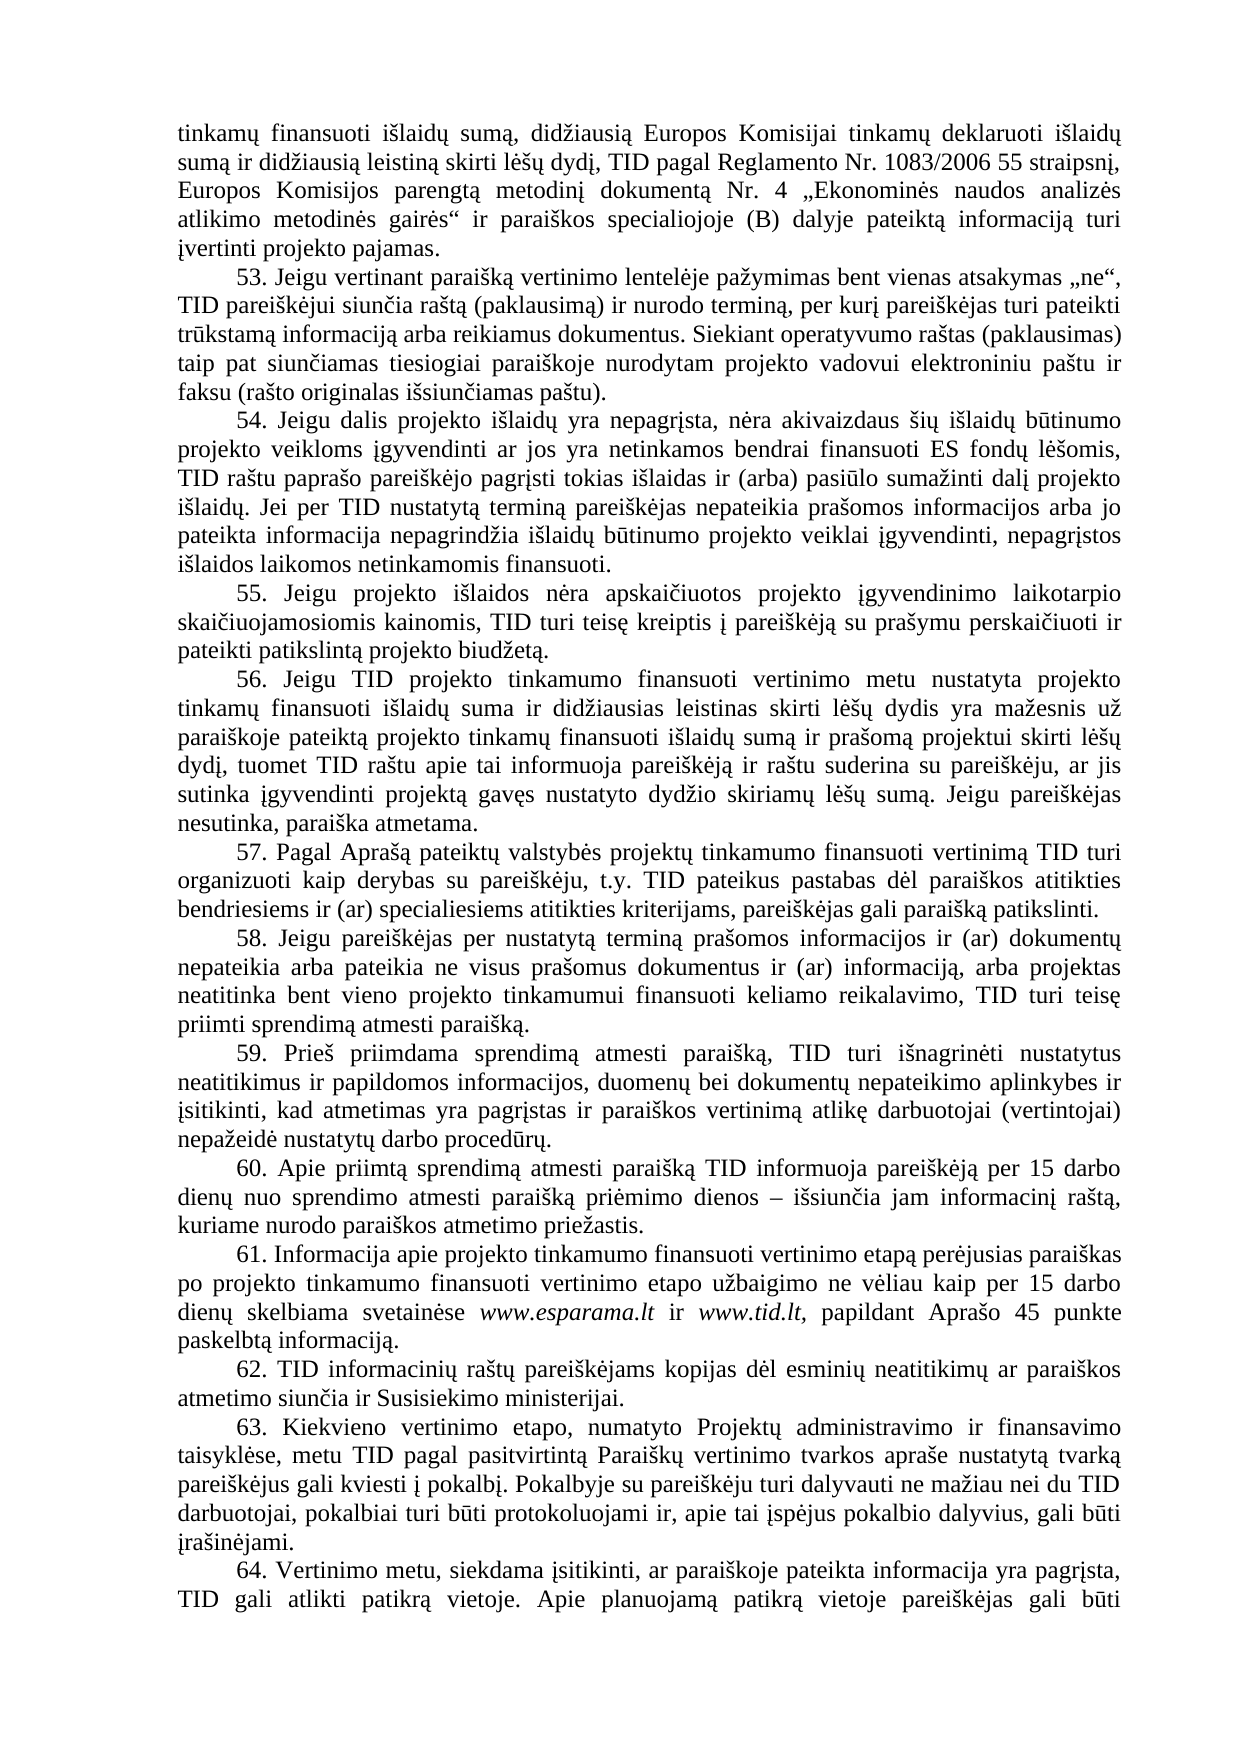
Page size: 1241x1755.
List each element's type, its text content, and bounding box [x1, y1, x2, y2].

text 63. Kiekvieno vertinimo etapo, numatyto Projektų administravimo ir finansavimo taisyklėse, metu TID pagal pasitvirtintą Paraiškų vertinimo tvarkos apraše nustatytą tvarką pareiškėjus gali kviesti į pokalbį. Pokalbyje su pareiškėju turi dalyvauti ne mažiau nei du TID darbuotojai, pokalbiai turi būti protokoluojami ir, apie tai įspėjus pokalbio dalyvius, gali būti įrašinėjami. [177, 1412, 1122, 1556]
text 62. TID informacinių raštų pareiškėjams kopijas dėl esminių neatitikimų ar paraiškos atmetimo siunčia ir Susisiekimo ministerijai. [177, 1354, 1122, 1412]
text 55. Jeigu projekto išlaidos nėra apskaičiuotos projekto įgyvendinimo laikotarpio skaičiuojamosiomis kainomis, TID turi teisę kreiptis į pareiškėją su prašymu perskaičiuoti ir pateikti patikslintą projekto biudžetą. [177, 578, 1122, 664]
text 56. Jeigu TID projekto tinkamumo finansuoti vertinimo metu nustatyta projekto tinkamų finansuoti išlaidų suma ir didžiausias leistinas skirti lėšų dydis yra mažesnis už paraiškoje pateiktą projekto tinkamų finansuoti išlaidų sumą ir prašomą projektui skirti lėšų dydį, tuomet TID raštu apie tai informuoja pareiškėją ir raštu suderina su pareiškėju, ar jis sutinka įgyvendinti projektą gavęs nustatyto dydžio skiriamų lėšų sumą. Jeigu pareiškėjas nesutinka, paraiška atmetama. [177, 664, 1122, 837]
text 64. Vertinimo metu, siekdama įsitikinti, ar paraiškoje pateikta informacija yra pagrįsta, TID gali atlikti patikrą vietoje. Apie planuojamą patikrą vietoje pareiškėjas gali būti [177, 1556, 1122, 1613]
text 57. Pagal Aprašą pateiktų valstybės projektų tinkamumo finansuoti vertinimą TID turi organizuoti kaip derybas su pareiškėju, t.y. TID pateikus pastabas dėl paraiškos atitikties bendriesiems ir (ar) specialiesiems atitikties kriterijams, pareiškėjas gali paraišką patikslinti. [177, 837, 1122, 923]
text 59. Prieš priimdama sprendimą atmesti paraišką, TID turi išnagrinėti nustatytus neatitikimus ir papildomos informacijos, duomenų bei dokumentų nepateikimo aplinkybes ir įsitikinti, kad atmetimas yra pagrįstas ir paraiškos vertinimą atlikę darbuotojai (vertintojai) nepažeidė nustatytų darbo procedūrų. [177, 1038, 1122, 1153]
text 58. Jeigu pareiškėjas per nustatytą terminą prašomos informacijos ir (ar) dokumentų nepateikia arba pateikia ne visus prašomus dokumentus ir (ar) informaciją, arba projektas neatitinka bent vieno projekto tinkamumui finansuoti keliamo reikalavimo, TID turi teisę priimti sprendimą atmesti paraišką. [177, 923, 1122, 1038]
text 54. Jeigu dalis projekto išlaidų yra nepagrįsta, nėra akivaizdaus šių išlaidų būtinumo projekto veikloms įgyvendinti ar jos yra netinkamos bendrai finansuoti ES fondų lėšomis, TID raštu paprašo pareiškėjo pagrįsti tokias išlaidas ir (arba) pasiūlo sumažinti dalį projekto išlaidų. Jei per TID nustatytą terminą pareiškėjas nepateikia prašomos informacijos arba jo pateikta informacija nepagrindžia išlaidų būtinumo projekto veiklai įgyvendinti, nepagrįstos išlaidos laikomos netinkamomis finansuoti. [177, 406, 1122, 578]
text 61. Informacija apie projekto tinkamumo finansuoti vertinimo etapą perėjusias paraiškas po projekto tinkamumo finansuoti vertinimo etapo užbaigimo ne vėliau kaip per 15 darbo dienų skelbiama svetainėse www.esparama.lt ir www.tid.lt, papildant Aprašo 45 punkte paskelbtą informaciją. [177, 1239, 1122, 1354]
text 53. Jeigu vertinant paraišką vertinimo lentelėje pažymimas bent vienas atsakymas „ne“, TID pareiškėjui siunčia raštą (paklausimą) ir nurodo terminą, per kurį pareiškėjas turi pateikti trūkstamą informaciją arba reikiamus dokumentus. Siekiant operatyvumo raštas (paklausimas) taip pat siunčiamas tiesiogiai paraiškoje nurodytam projekto vadovui elektroniniu paštu ir faksu (rašto originalas išsiunčiamas paštu). [177, 262, 1122, 406]
text 60. Apie priimtą sprendimą atmesti paraišką TID informuoja pareiškėją per 15 darbo dienų nuo sprendimo atmesti paraišką priėmimo dienos – išsiunčia jam informacinį raštą, kuriame nurodo paraiškos atmetimo priežastis. [177, 1153, 1122, 1239]
text tinkamų finansuoti išlaidų sumą, didžiausią Europos Komisijai tinkamų deklaruoti išlaidų sumą ir didžiausią leistiną skirti lėšų dydį, TID pagal Reglamento Nr. 1083/2006 55 straipsnį, Europos Komisijos parengtą metodinį dokumentą Nr. 4 „Ekonominės naudos analizės atlikimo metodinės gairės“ ir paraiškos specialiojoje (B) dalyje pateiktą informaciją turi įvertinti projekto pajamas. [177, 118, 1122, 262]
